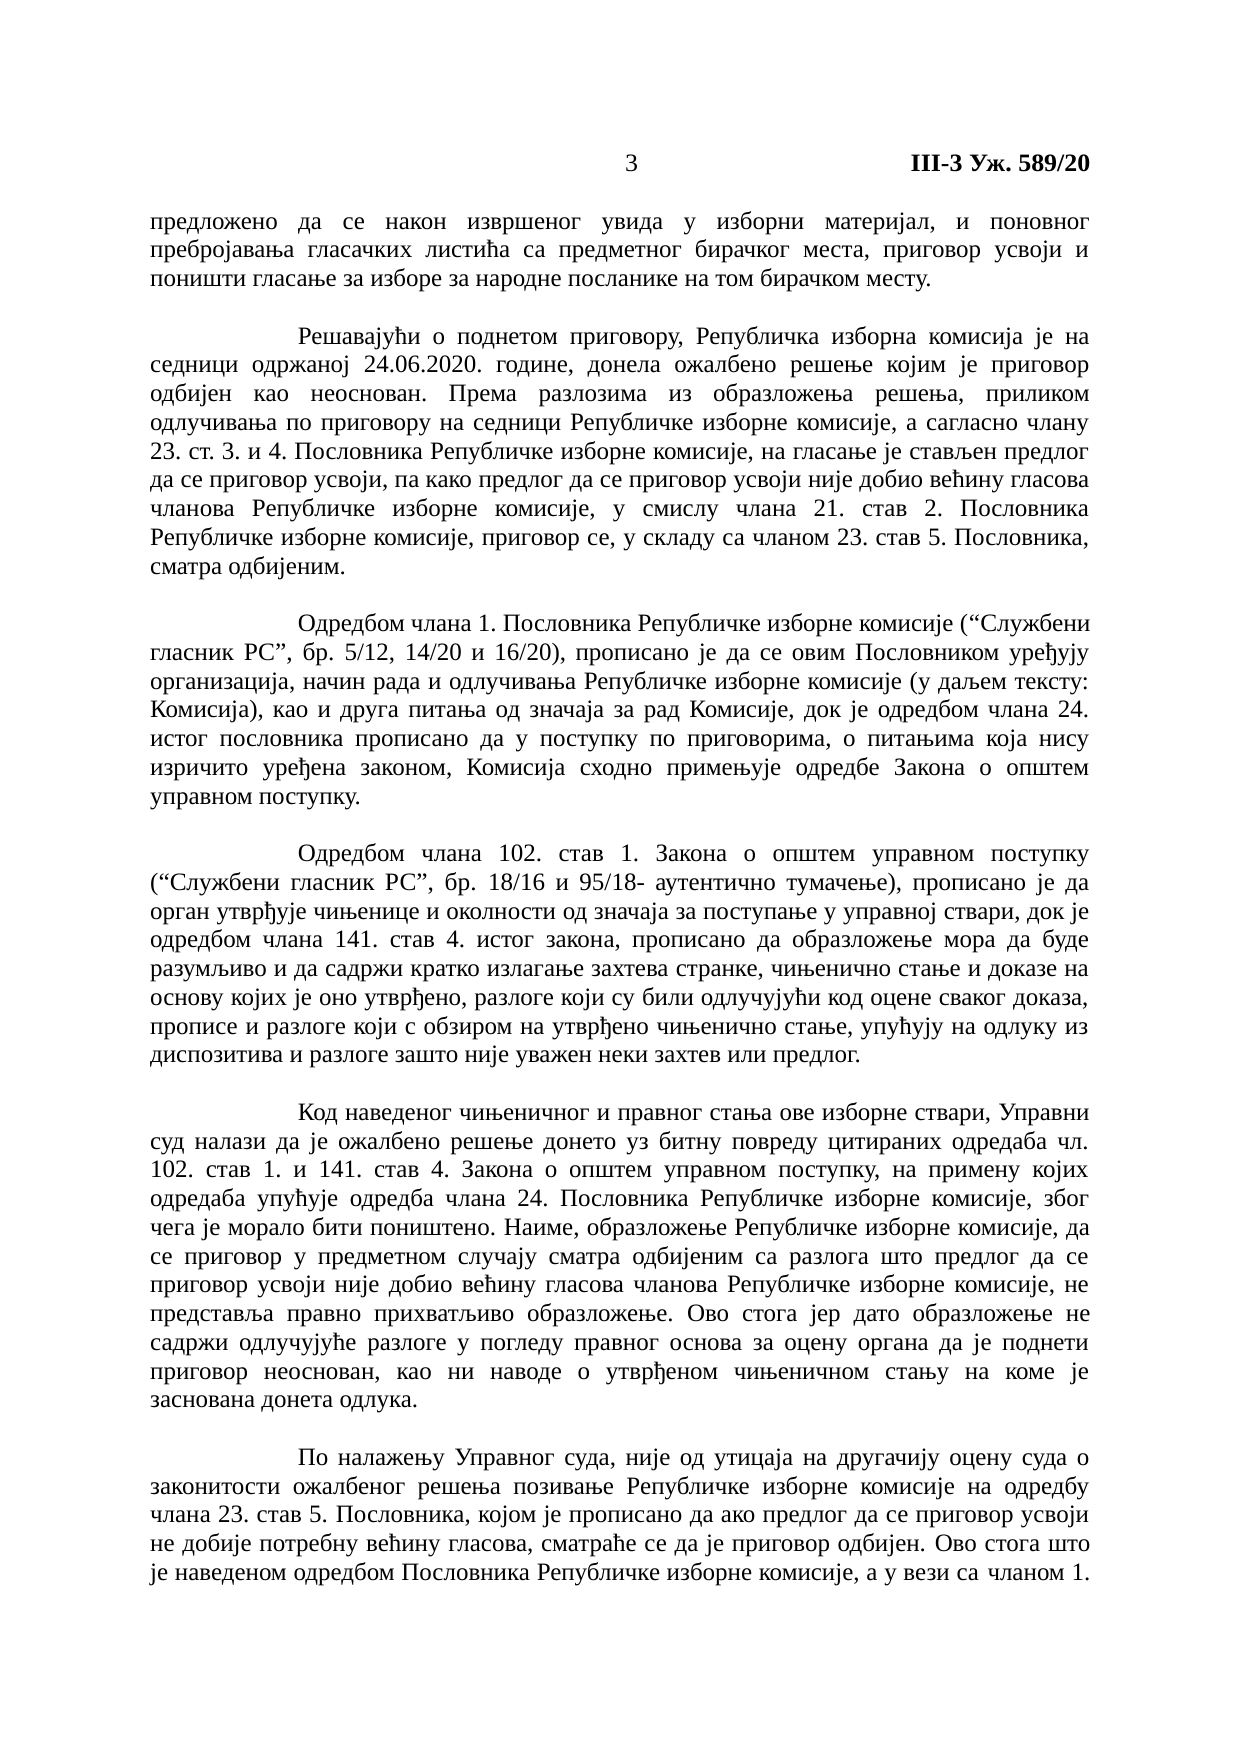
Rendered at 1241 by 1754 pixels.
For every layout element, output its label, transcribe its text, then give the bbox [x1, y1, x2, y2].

text Одредбом члана 1. Пословника Републичке изборне комисије (“Службени гласник РС”, бр. 5/12, 14/20 и 16/20), прописано је да се овим Пословником уређују организација, начин рада и одлучивања Републичке изборне комисије (у даљем тексту: Комисија), као и друга питања од значаја за рад Комисије, док је одредбом члана 24. истог пословника прописано да у поступку по приговорима, о питањима која нису изричито уређена законом, Комисија сходно примењује одредбе Закона о општем управном поступку. [150, 608, 1090, 809]
text предложено да се након извршеног увида у изборни материјал, и поновног пребројавања гласачких листића са предметног бирачког места, приговор усвоји и поништи гласање за изборе за народне посланике на том бирачком месту. [150, 206, 1090, 292]
text По налажењу Управног суда, није од утицаја на другачију оцену суда о законитости ожалбеног решења позивање Републичке изборне комисије на одредбу члана 23. став 5. Пословника, којом је прописано да ако предлог да се приговор усвоји не добије потребну већину гласова, сматраће се да је приговор одбијен. Ово стога што је наведеном одредбом Пословника Републичке изборне комисије, а у вези са чланом 1. [150, 1442, 1090, 1586]
text Одредбом члана 102. став 1. Закона о општем управном поступку (“Службени гласник РС”, бр. 18/16 и 95/18- аутентично тумачење), прописано је да орган утврђује чињенице и околности од значаја за поступање у управној ствари, док је одредбом члана 141. став 4. истог закона, прописано да образложење мора да буде разумљиво и да садржи кратко излагање захтева странке, чињенично стање и доказе на основу којих је оно утврђено, разлоге који су били одлучујући код оцене сваког доказа, прописе и разлоге који с обзиром на утврђено чињенично стање, упућују на одлуку из диспозитива и разлоге зашто није уважен неки захтев или предлог. [150, 838, 1090, 1068]
text Решавајући о поднетом приговору, Републичка изборна комисија је на седници одржаној 24.06.2020. године, донела ожалбено решење којим је приговор одбијен као неоснован. Према разлозима из образложења решења, приликом одлучивања по приговору на седници Републичке изборне комисије, а сагласно члану 23. ст. 3. и 4. Пословника Републичке изборне комисије, на гласање је стављен предлог да се приговор усвоји, па како предлог да се приговор усвоји није добио већину гласова чланова Републичке изборне комисије, у смислу члана 21. став 2. Пословника Републичке изборне комисије, приговор се, у складу са чланом 23. став 5. Пословника, сматра одбијеним. [150, 321, 1090, 579]
text Код наведеног чињеничног и правног стања ове изборне ствари, Управни суд налази да је ожалбено решење донето уз битну повреду цитираних одредаба чл. 102. став 1. и 141. став 4. Закона о општем управном поступку, на примену којих одредаба упућује одредба члана 24. Пословника Републичке изборне комисије, због чега је морало бити поништено. Наиме, образложење Републичке изборне комисије, да се приговор у предметном случају сматра одбијеним са разлога што предлог да се приговор усвоји није добио већину гласова чланова Републичке изборне комисије, не представља правно прихватљиво образложење. Ово стога јер дато образложење не садржи одлучујуће разлоге у погледу правног основа за оцену органа да је поднети приговор неоснован, као ни наводе о утврђеном чињеничном стању на коме је заснована донета одлука. [150, 1097, 1090, 1413]
